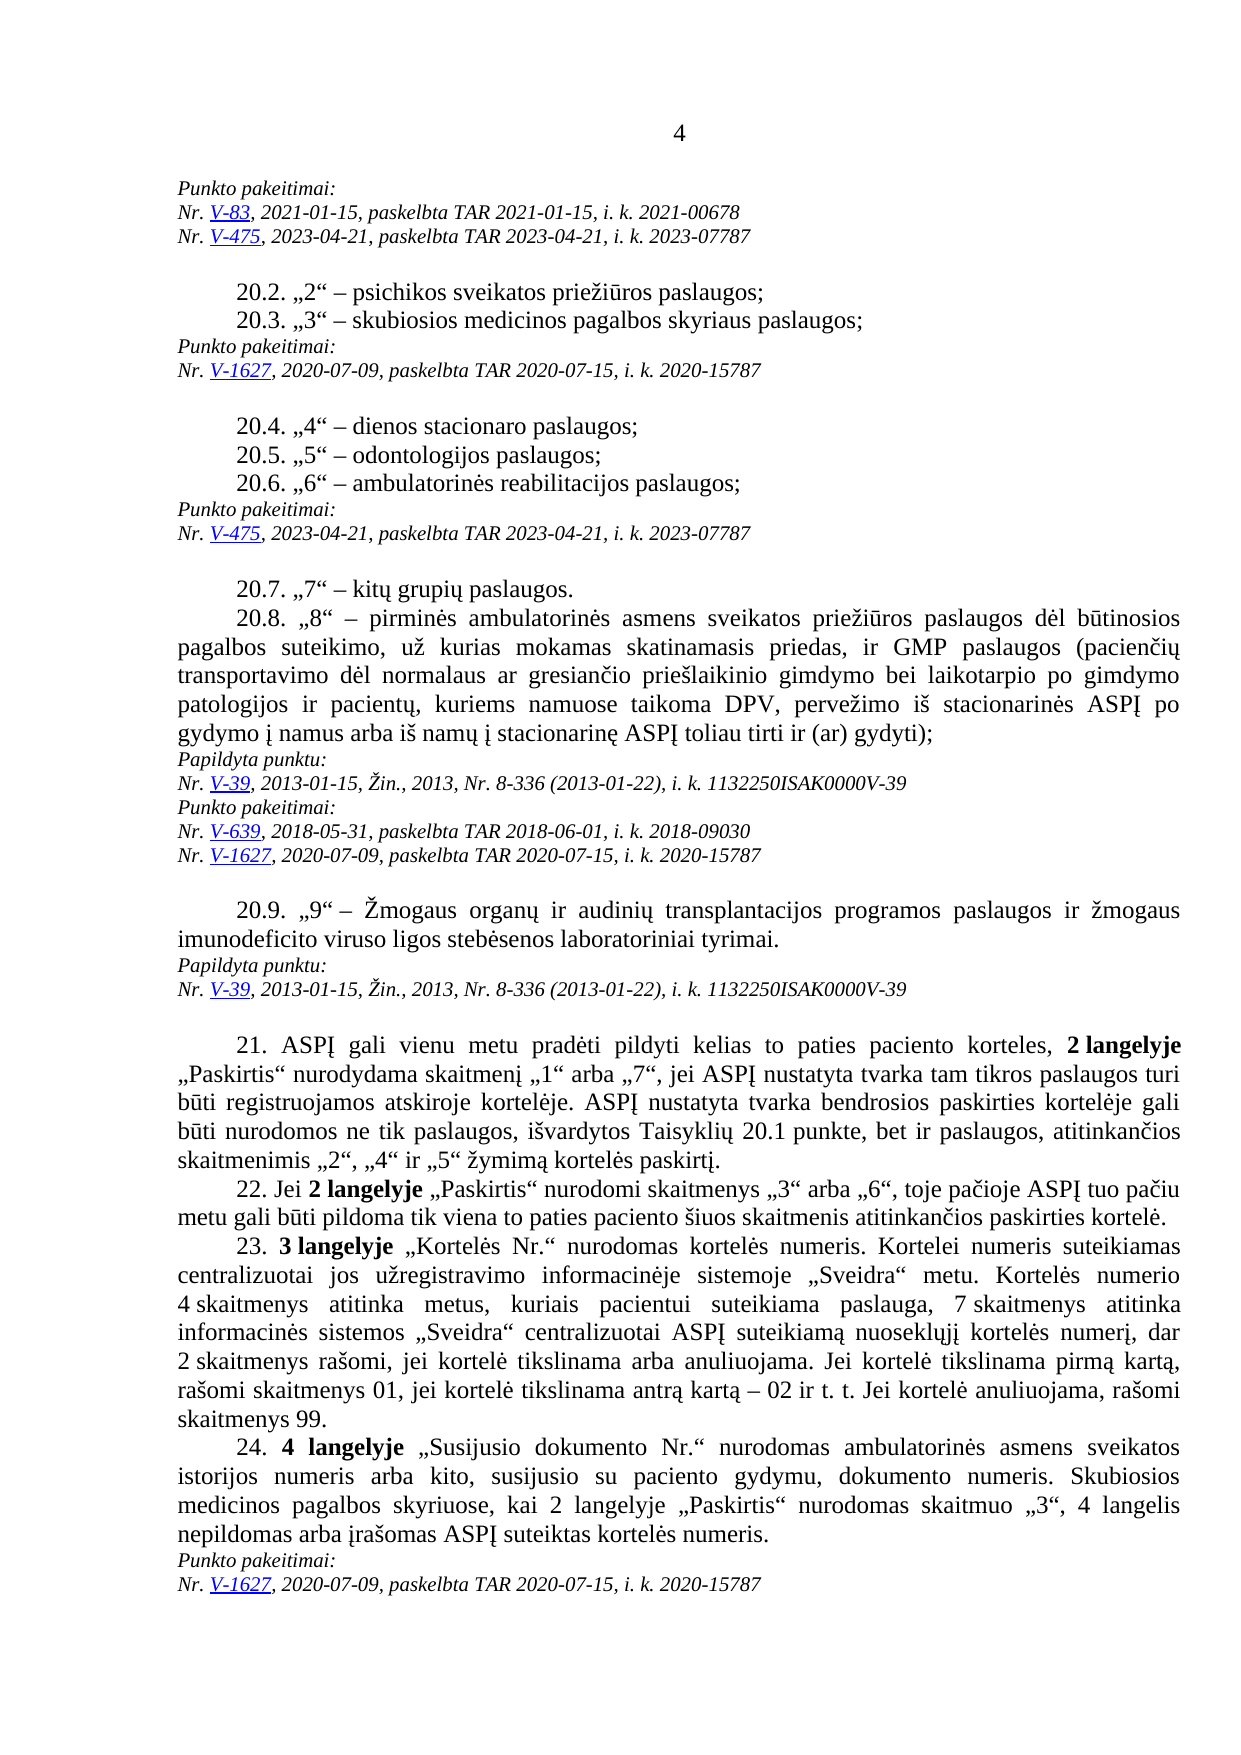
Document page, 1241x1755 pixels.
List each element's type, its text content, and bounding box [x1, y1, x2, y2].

text 20.9. „9“ – Žmogaus organų ir audinių transplantacijos programos paslaugos ir žmogaus imunodeficito viruso ligos stebėsenos laboratoriniai tyrimai. [177, 896, 1181, 953]
text 20.2. „2“ – psichikos sveikatos priežiūros paslaugos; [177, 277, 1181, 305]
text Punkto pakeitimai: [177, 334, 1181, 358]
text Nr. V-39, 2013-01-15, Žin., 2013, Nr. 8-336 (2013-01-22), i. k. 1132250ISAK0000V-39 [177, 771, 1181, 795]
text Papildyta punktu: [177, 747, 1181, 771]
text 24. 4 langelyje „Susijusio dokumento Nr.“ nurodomas ambulatorinės asmens sveikatos istorijos numeris arba kito, susijusio su paciento gydymu, dokumento numeris. Skubiosios medicinos pagalbos skyriuose, kai 2 langelyje „Paskirtis“ nurodomas skaitmuo „3“, 4 langelis nepildomas arba įrašomas ASPĮ suteiktas kortelės numeris. [177, 1432, 1181, 1547]
text Papildyta punktu: [177, 953, 1181, 977]
text 20.6. „6“ – ambulatorinės reabilitacijos paslaugos; [177, 468, 1181, 497]
text 20.8. „8“ – pirminės ambulatorinės asmens sveikatos priežiūros paslaugos dėl būtinosios pagalbos suteikimo, už kurias mokamas skatinamasis priedas, ir GMP paslaugos (pacienčių transportavimo dėl normalaus ar gresiančio priešlaikinio gimdymo bei laikotarpio po gimdymo patologijos ir pacientų, kuriems namuose taikoma DPV, pervežimo iš stacionarinės ASPĮ po gydymo į namus arba iš namų į stacionarinę ASPĮ toliau tirti ir (ar) gydyti); [177, 603, 1181, 747]
text Nr. V-475, 2023-04-21, paskelbta TAR 2023-04-21, i. k. 2023-07787 [177, 224, 1181, 248]
text Punkto pakeitimai: [177, 497, 1181, 521]
text Punkto pakeitimai: [177, 176, 1181, 200]
text Nr. V-1627, 2020-07-09, paskelbta TAR 2020-07-15, i. k. 2020-15787 [177, 358, 1181, 382]
text 22. Jei 2 langelyje „Paskirtis“ nurodomi skaitmenys „3“ arba „6“, toje pačioje ASPĮ tuo pačiu metu gali būti pildoma tik viena to paties paciento šiuos skaitmenis atitinkančios paskirties kortelė. [177, 1174, 1181, 1231]
text Punkto pakeitimai: [177, 795, 1181, 819]
text 20.5. „5“ – odontologijos paslaugos; [177, 440, 1181, 468]
text Nr. V-39, 2013-01-15, Žin., 2013, Nr. 8-336 (2013-01-22), i. k. 1132250ISAK0000V-39 [177, 977, 1181, 1001]
text Nr. V-83, 2021-01-15, paskelbta TAR 2021-01-15, i. k. 2021-00678 [177, 200, 1181, 224]
text 23. 3 langelyje „Kortelės Nr.“ nurodomas kortelės numeris. Kortelei numeris suteikiamas centralizuotai jos užregistravimo informacinėje sistemoje „Sveidra“ metu. Kortelės numerio 4 skaitmenys atitinka metus, kuriais pacientui suteikiama paslauga, 7 skaitmenys atitinka informacinės sistemos „Sveidra“ centralizuotai ASPĮ suteikiamą nuoseklųjį kortelės numerį, dar 2 skaitmenys rašomi, jei kortelė tikslinama arba anuliuojama. Jei kortelė tikslinama pirmą kartą, rašomi skaitmenys 01, jei kortelė tikslinama antrą kartą – 02 ir t. t. Jei kortelė anuliuojama, rašomi skaitmenys 99. [177, 1231, 1181, 1432]
text 20.4. „4“ – dienos stacionaro paslaugos; [177, 411, 1181, 440]
text 21. ASPĮ gali vienu metu pradėti pildyti kelias to paties paciento korteles, 2 langelyje „Paskirtis“ nurodydama skaitmenį „1“ arba „7“, jei ASPĮ nustatyta tvarka tam tikros paslaugos turi būti registruojamos atskiroje kortelėje. ASPĮ nustatyta tvarka bendrosios paskirties kortelėje gali būti nurodomos ne tik paslaugos, išvardytos Taisyklių 20.1 punkte, bet ir paslaugos, atitinkančios skaitmenimis „2“, „4“ ir „5“ žymimą kortelės paskirtį. [177, 1030, 1181, 1174]
text Nr. V-639, 2018-05-31, paskelbta TAR 2018-06-01, i. k. 2018-09030 [177, 819, 1181, 843]
text 20.7. „7“ – kitų grupių paslaugos. [177, 574, 1181, 603]
text 20.3. „3“ – skubiosios medicinos pagalbos skyriaus paslaugos; [221, 305, 1181, 334]
text Nr. V-475, 2023-04-21, paskelbta TAR 2023-04-21, i. k. 2023-07787 [177, 521, 1181, 545]
text Nr. V-1627, 2020-07-09, paskelbta TAR 2020-07-15, i. k. 2020-15787 [177, 843, 1181, 867]
text Nr. V-1627, 2020-07-09, paskelbta TAR 2020-07-15, i. k. 2020-15787 [177, 1572, 1181, 1596]
text Punkto pakeitimai: [177, 1547, 1181, 1572]
